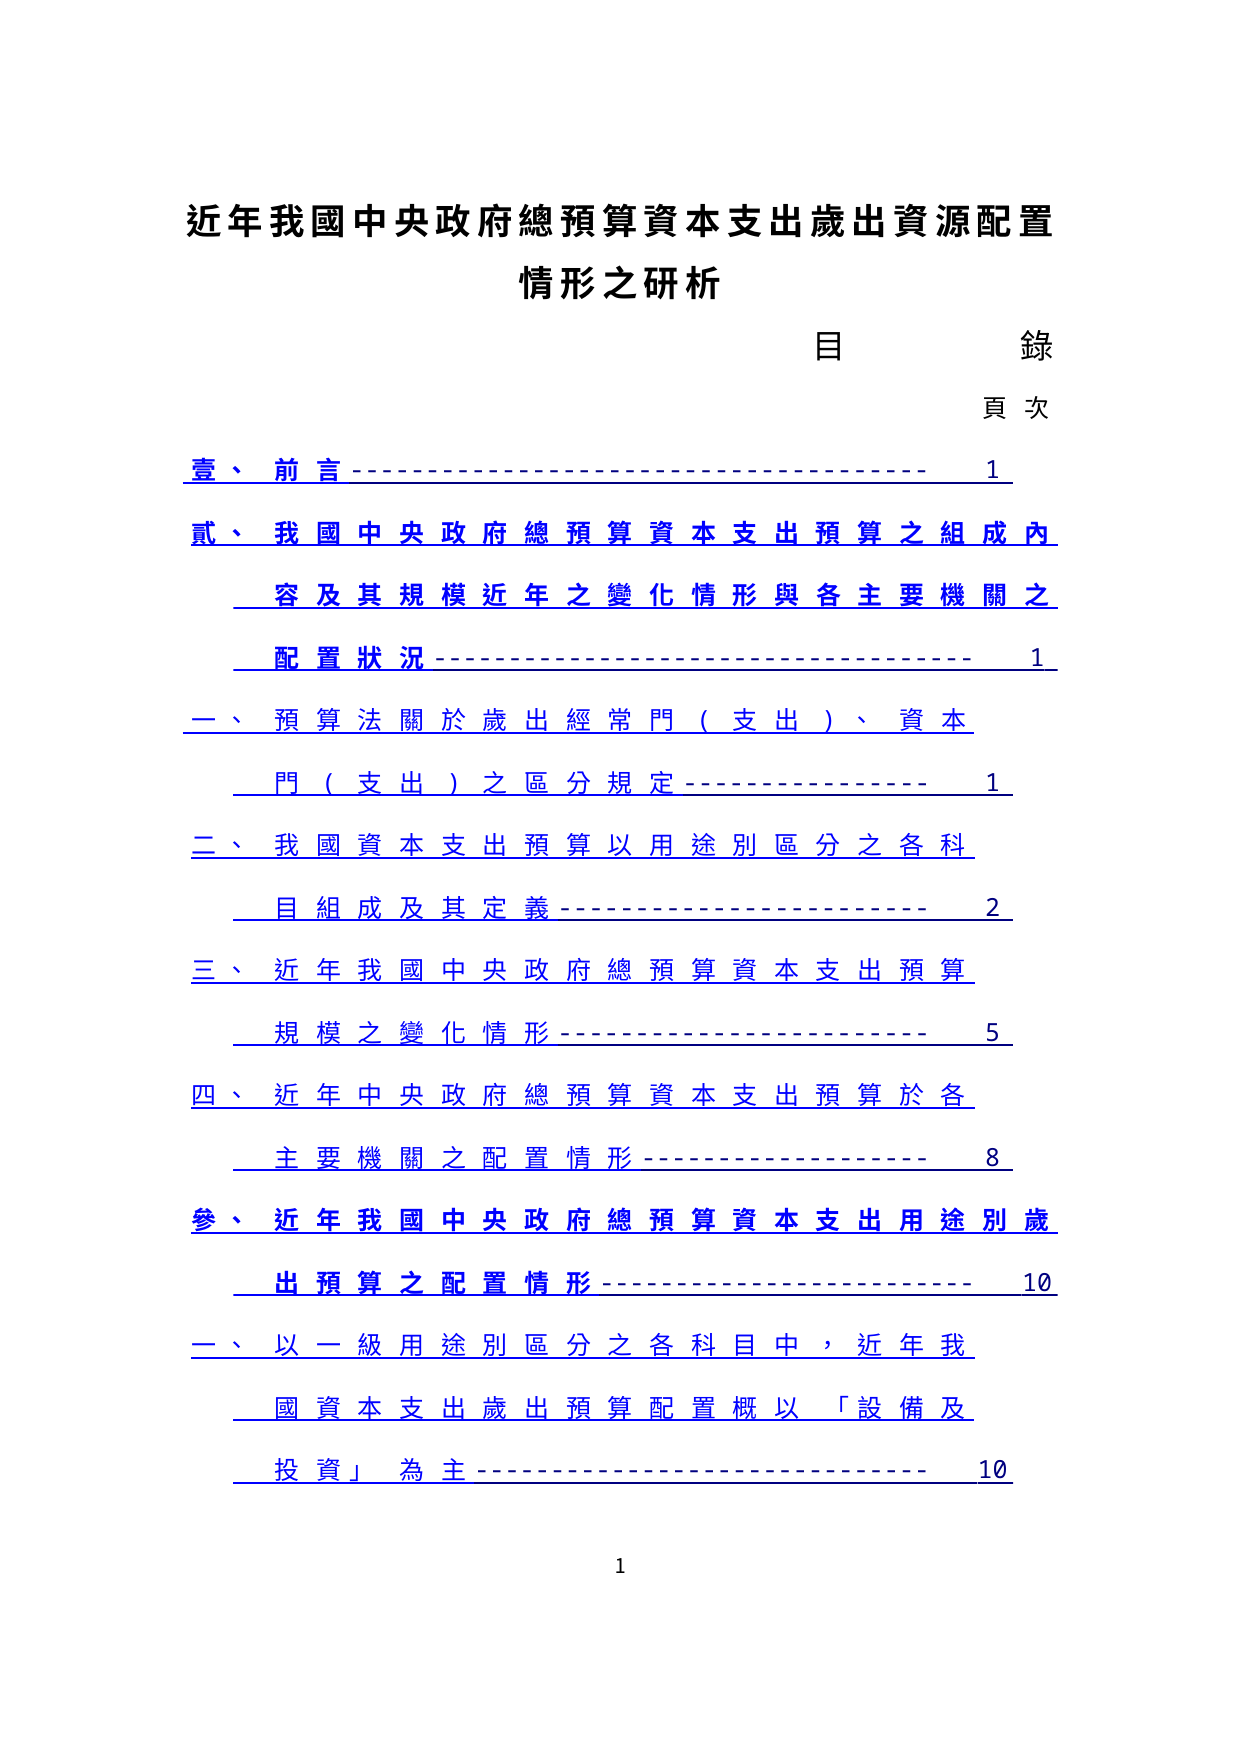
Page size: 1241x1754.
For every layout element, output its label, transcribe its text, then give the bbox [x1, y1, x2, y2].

text 貳、我國中央政府總預算資本支出預算之組成內容及其規模近年之變化情形與各主要機關之配置狀況 1 [183, 490, 1058, 677]
text 近年我國中央政府總預算資本支出歲出資源配置情形之研析 [183, 177, 1058, 302]
text 參、近年我國中央政府總預算資本支出用途別歲出預算之配置情形 10 [183, 1177, 1058, 1302]
text [183, 484, 1013, 490]
text 四、近年中央政府總預算資本支出預算於各主要機關之配置情形 8 [183, 1052, 1013, 1177]
text 二、我國資本支出預算以用途別區分之各科目組成及其定義 2 [183, 802, 1013, 927]
text 一、預算法關於歲出經常門(支出)、資本門(支出)之區分規定 1 [183, 677, 1013, 802]
text 壹、前言 1 [183, 427, 1013, 482]
text 一、以一級用途別區分之各科目中，近年我國資本支出歲出預算配置概以「設備及投資」為主 10 [183, 1302, 1013, 1490]
text 目 錄 頁次 [183, 302, 1058, 427]
text 三、近年我國中央政府總預算資本支出預算規模之變化情形 5 [183, 927, 1013, 1052]
